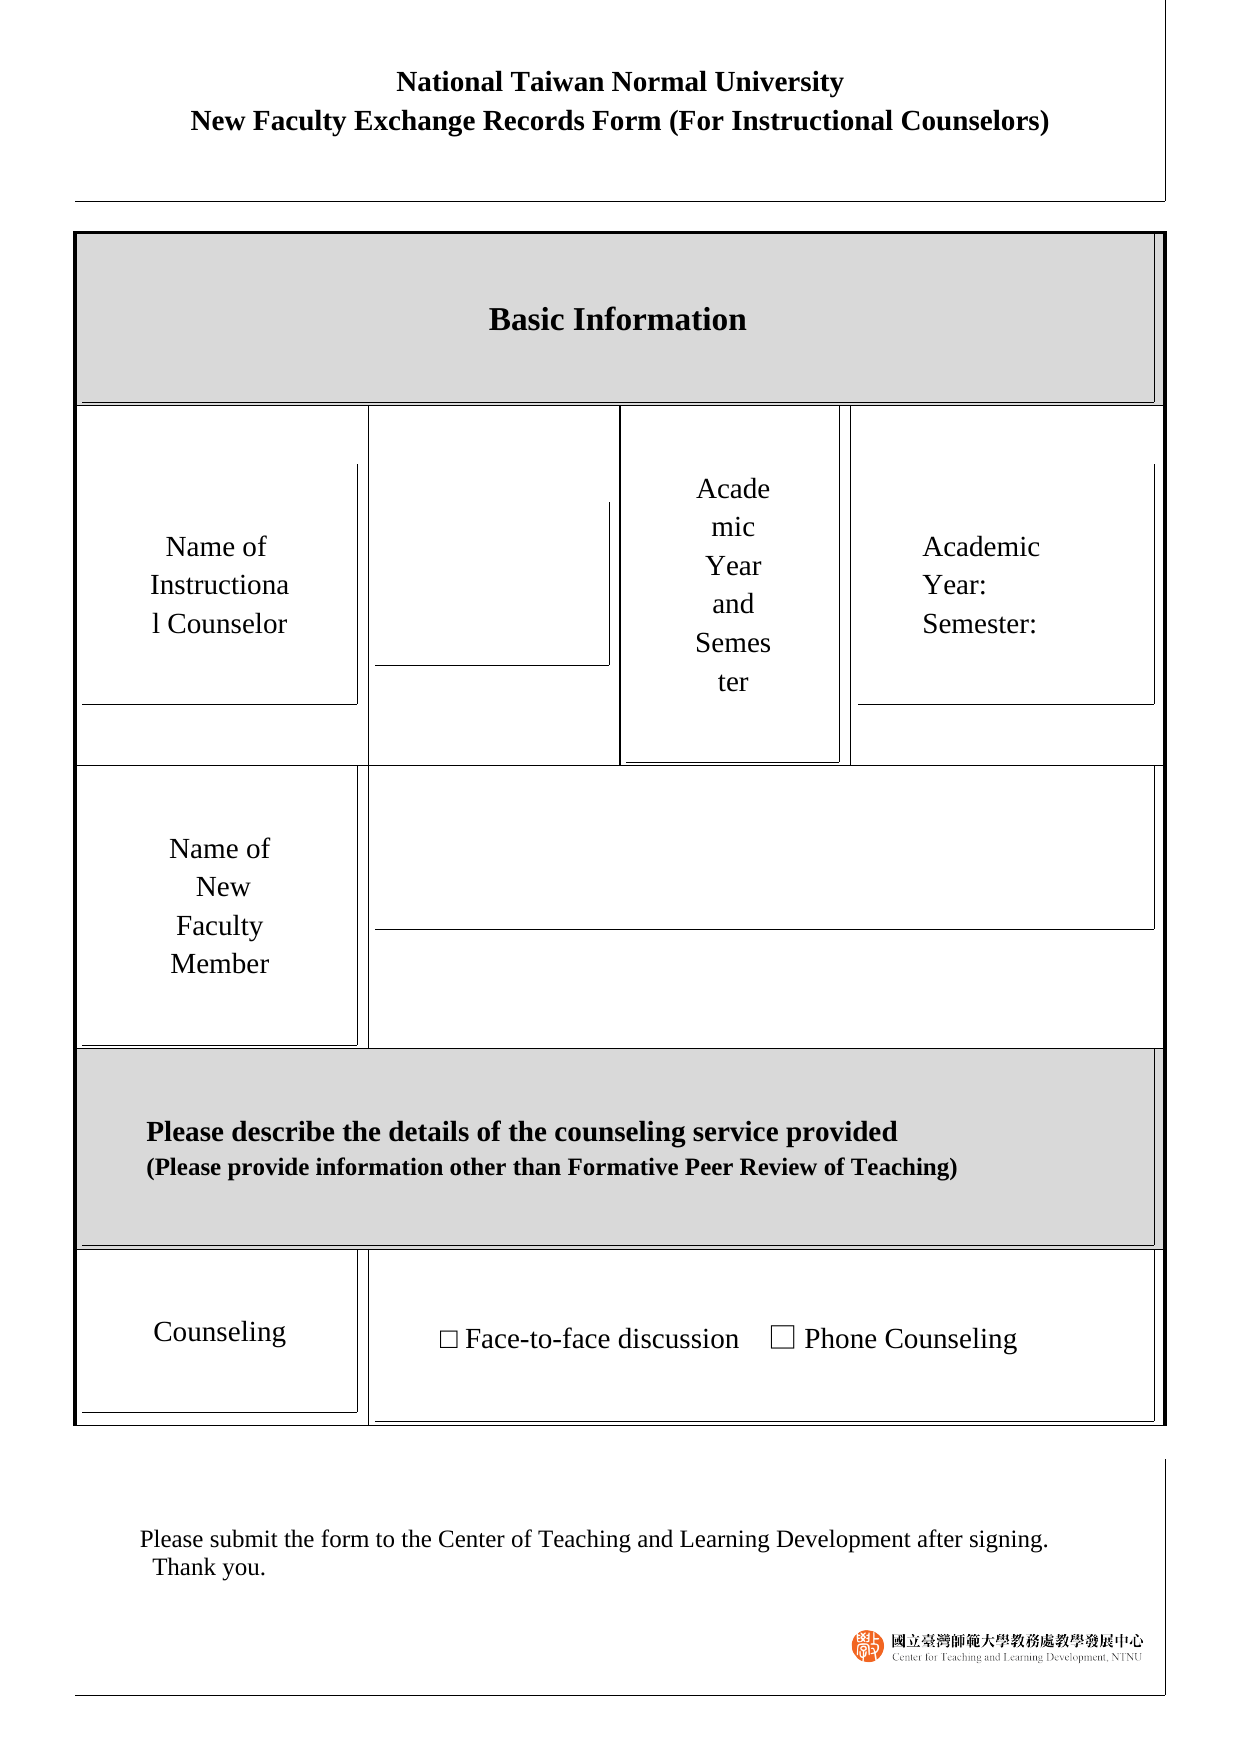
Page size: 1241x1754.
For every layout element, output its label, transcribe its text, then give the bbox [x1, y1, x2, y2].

table_header Basic Information [77, 234, 1163, 405]
table_cell □ Face-to-face discussion □ Phone Counseling [369, 1250, 1163, 1425]
table_cell Name of Instructional Counselor [77, 406, 368, 765]
table_cell [369, 406, 619, 765]
table_cell Counseling [77, 1250, 368, 1425]
table_cell Academic Year and Semester [621, 406, 850, 765]
table_cell Academic Year: Semester: [851, 406, 1163, 765]
table_cell Name of New Faculty Member [77, 766, 368, 1048]
table_cell Please describe the details of the counseling service provided (Please provide information other than Formative Peer Review of Teaching) [77, 1049, 1163, 1249]
table_cell [369, 766, 1163, 1048]
text National Taiwan Normal University New Faculty Exchange Records Form (For Instructional Counselors) [75, 0, 1165, 201]
